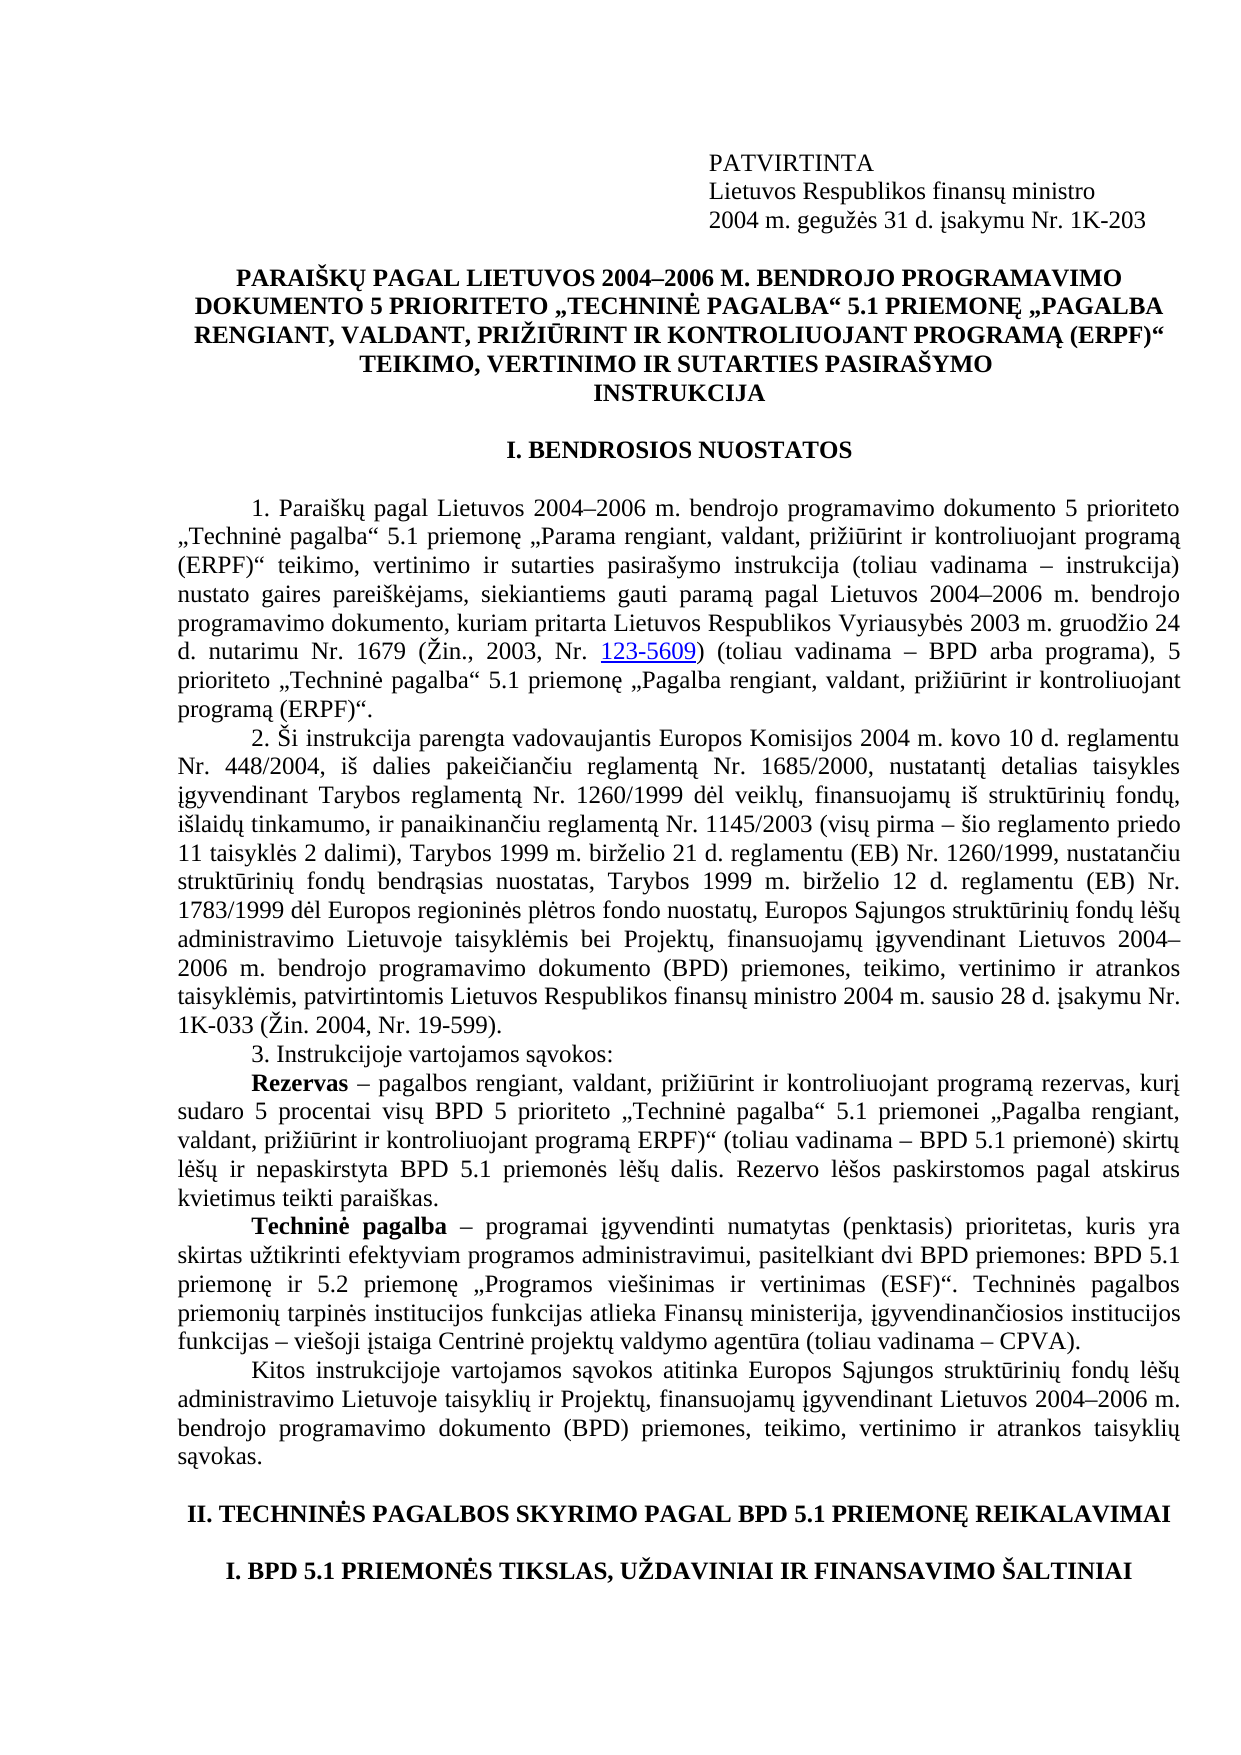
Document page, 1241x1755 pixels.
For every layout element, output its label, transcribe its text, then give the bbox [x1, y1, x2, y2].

text INSTRUKCIJA [177, 378, 1181, 406]
text Lietuvos Respublikos finansų ministro [177, 176, 1181, 205]
text I. Bpd 5.1 PriemonėS tikslas, uždaviniai ir finansavimo šaltiniai [177, 1556, 1181, 1585]
text I. BENDROSIOS NUOSTATOS [177, 435, 1181, 464]
text Rezervas – pagalbos rengiant, valdant, prižiūrint ir kontroliuojant programą rezervas, kurį sudaro 5 procentai visų BPD 5 prioriteto „Techninė pagalba“ 5.1 priemonei „Pagalba rengiant, valdant, prižiūrint ir kontroliuojant programą ERPF)“ (toliau vadinama – BPD 5.1 priemonė) skirtų lėšų ir nepaskirstyta BPD 5.1 priemonės lėšų dalis. Rezervo lėšos paskirstomos pagal atskirus kvietimus teikti paraiškas. [177, 1068, 1181, 1211]
text Techninė pagalba – programai įgyvendinti numatytas (penktasis) prioritetas, kuris yra skirtas užtikrinti efektyviam programos administravimui, pasitelkiant dvi BPD priemones: BPD 5.1 priemonę ir 5.2 priemonę „Programos viešinimas ir vertinimas (ESF)“. Techninės pagalbos priemonių tarpinės institucijos funkcijas atlieka Finansų ministerija, įgyvendinančiosios institucijos funkcijas – viešoji įstaiga Centrinė projektų valdymo agentūra (toliau vadinama – CPVA). [177, 1211, 1181, 1355]
text II. TECHNINĖS PAGALBOS SKYRIMO PAGAL BPD 5.1 PRIEMONĘ REIKALAVIMAI [177, 1499, 1181, 1528]
text 3. Instrukcijoje vartojamos sąvokos: [177, 1039, 1181, 1068]
text PATVIRTINTA [177, 148, 1181, 176]
text 1. Paraiškų pagal Lietuvos 2004–2006 m. bendrojo programavimo dokumento 5 prioriteto „Techninė pagalba“ 5.1 priemonę „Parama rengiant, valdant, prižiūrint ir kontroliuojant programą (ERPF)“ teikimo, vertinimo ir sutarties pasirašymo instrukcija (toliau vadinama – instrukcija) nustato gaires pareiškėjams, siekiantiems gauti paramą pagal Lietuvos 2004–2006 m. bendrojo programavimo dokumento, kuriam pritarta Lietuvos Respublikos Vyriausybės 2003 m. gruodžio 24 d. nutarimu Nr. 1679 (Žin., 2003, Nr. 123-5609) (toliau vadinama – BPD arba programa), 5 prioriteto „Techninė pagalba“ 5.1 priemonę „Pagalba rengiant, valdant, prižiūrint ir kontroliuojant programą (ERPF)“. [177, 493, 1181, 723]
text 2. Ši instrukcija parengta vadovaujantis Europos Komisijos 2004 m. kovo 10 d. reglamentu Nr. 448/2004, iš dalies pakeičiančiu reglamentą Nr. 1685/2000, nustatantį detalias taisykles įgyvendinant Tarybos reglamentą Nr. 1260/1999 dėl veiklų, finansuojamų iš struktūrinių fondų, išlaidų tinkamumo, ir panaikinančiu reglamentą Nr. 1145/2003 (visų pirma – šio reglamento priedo 11 taisyklės 2 dalimi), Tarybos 1999 m. birželio 21 d. reglamentu (EB) Nr. 1260/1999, nustatančiu struktūrinių fondų bendrąsias nuostatas, Tarybos 1999 m. birželio 12 d. reglamentu (EB) Nr. 1783/1999 dėl Europos regioninės plėtros fondo nuostatų, Europos Sąjungos struktūrinių fondų lėšų administravimo Lietuvoje taisyklėmis bei Projektų, finansuojamų įgyvendinant Lietuvos 2004–2006 m. bendrojo programavimo dokumento (BPD) priemones, teikimo, vertinimo ir atrankos taisyklėmis, patvirtintomis Lietuvos Respublikos finansų ministro 2004 m. sausio 28 d. įsakymu Nr. 1K-033 (Žin. 2004, Nr. 19-599). [177, 723, 1181, 1039]
text PARAIŠKŲ PAGAL LIETUVOS 2004–2006 M. BENDROJO PROGRAMAVIMO DOKUMENTO 5 PRIORITETO „TECHNINĖ pagalba“ 5.1 PRIEMONĘ „Pagalba rengiant, valdant, prižiūrint ir kontroliuojant programą (ERPF)“ teikimo, vertinimo ir sutarties pasirašymo [177, 263, 1181, 378]
text Kitos instrukcijoje vartojamos sąvokos atitinka Europos Sąjungos struktūrinių fondų lėšų administravimo Lietuvoje taisyklių ir Projektų, finansuojamų įgyvendinant Lietuvos 2004–2006 m. bendrojo programavimo dokumento (BPD) priemones, teikimo, vertinimo ir atrankos taisyklių sąvokas. [177, 1355, 1181, 1470]
text 2004 m. gegužės 31 d. įsakymu Nr. 1K-203 [177, 205, 1181, 234]
